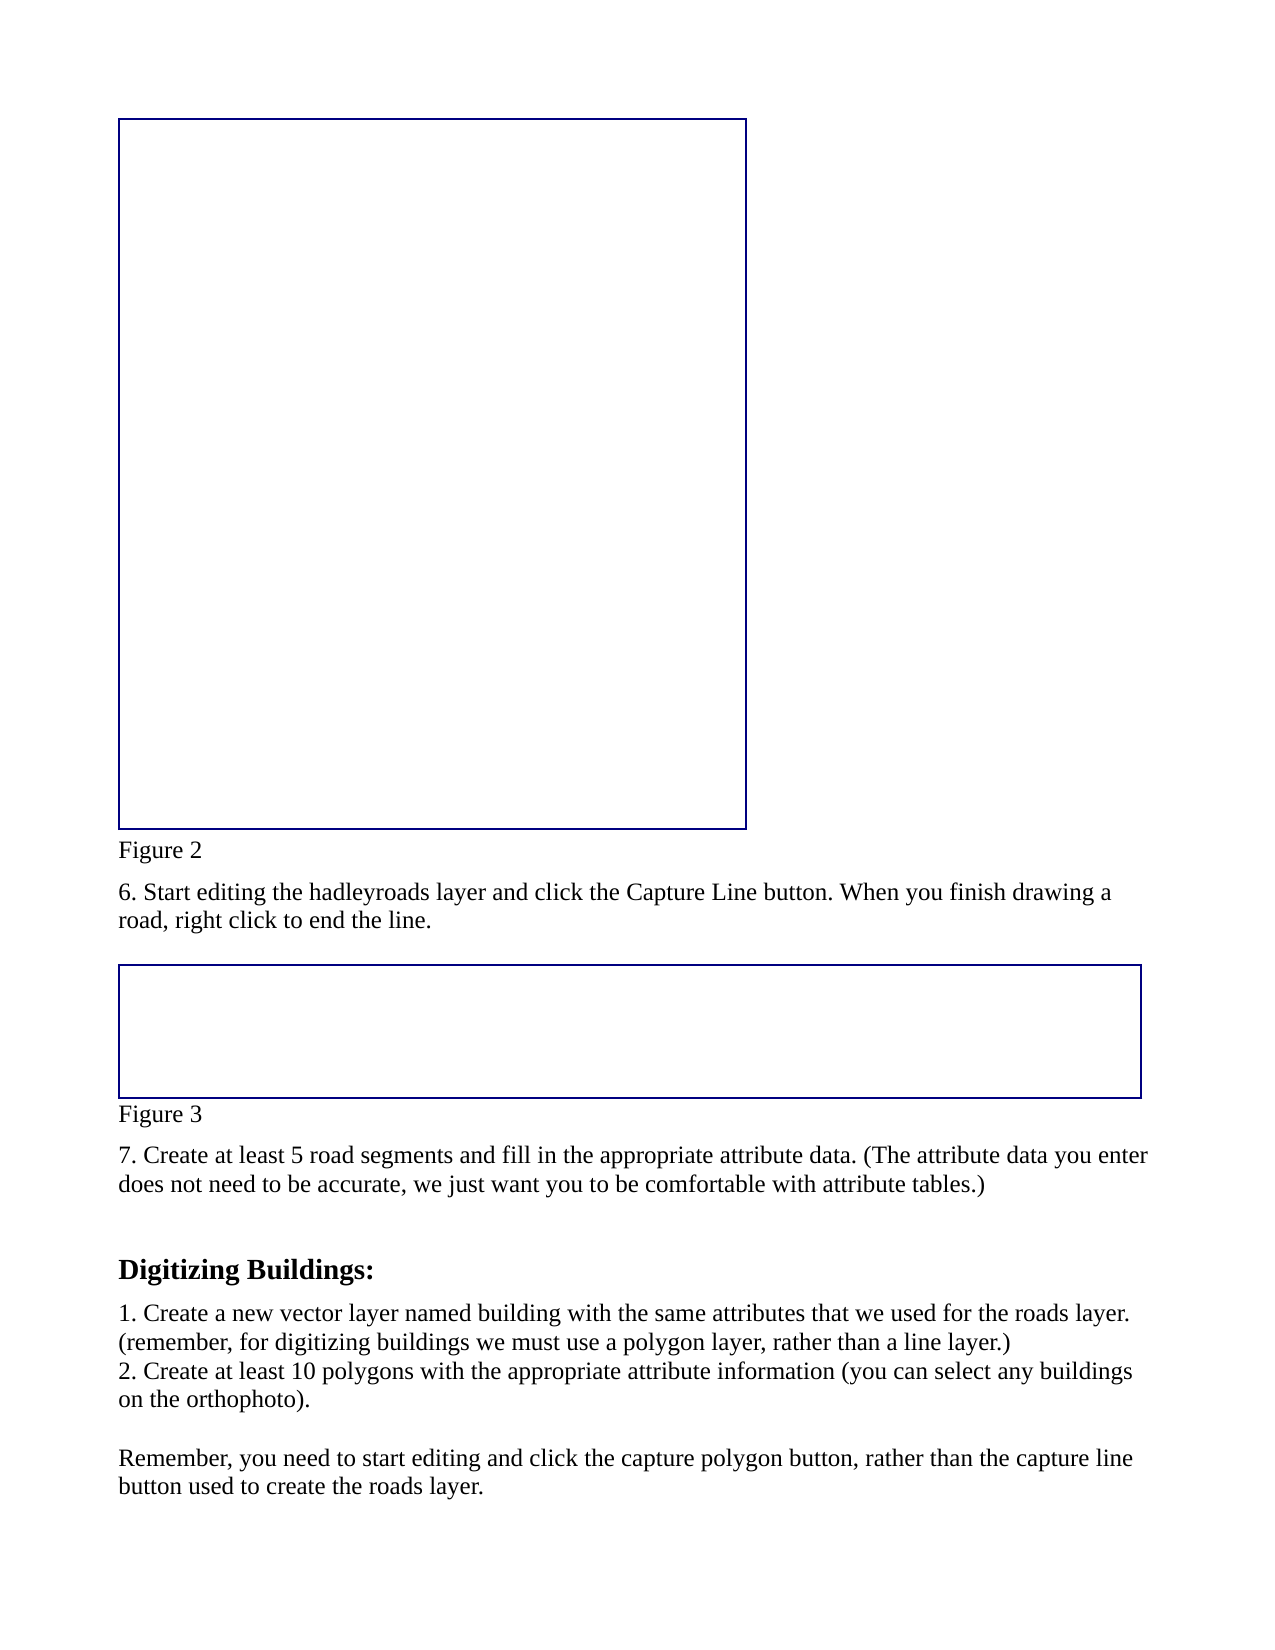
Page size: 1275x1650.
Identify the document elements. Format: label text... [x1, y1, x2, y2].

text Remember, you need to start editing and click the capture polygon button, rather than the capture line button used to create the roads layer. [118, 1443, 1157, 1500]
subtitle 2. Create at least 10 polygons with the appropriate attribute information (you can select any buildings on the orthophoto). [118, 1356, 1157, 1413]
subtitle 7. Create at least 5 road segments and fill in the appropriate attribute data. (The attribute data you enter does not need to be accurate, we just want you to be comfortable with attribute tables.) [118, 1140, 1157, 1198]
subtitle Digitizing Buildings: [118, 1252, 1157, 1286]
subtitle 6. Start editing the hadleyroads layer and click the Capture Line button. When you finish drawing a road, right click to end the line. [118, 877, 1157, 934]
subtitle 1. Create a new vector layer named building with the same attributes that we used for the roads layer. (remember, for digitizing buildings we must use a polygon layer, rather than a line layer.) [118, 1298, 1157, 1356]
text Figure 3 [118, 1099, 1157, 1128]
text Figure 2 [118, 836, 1157, 864]
